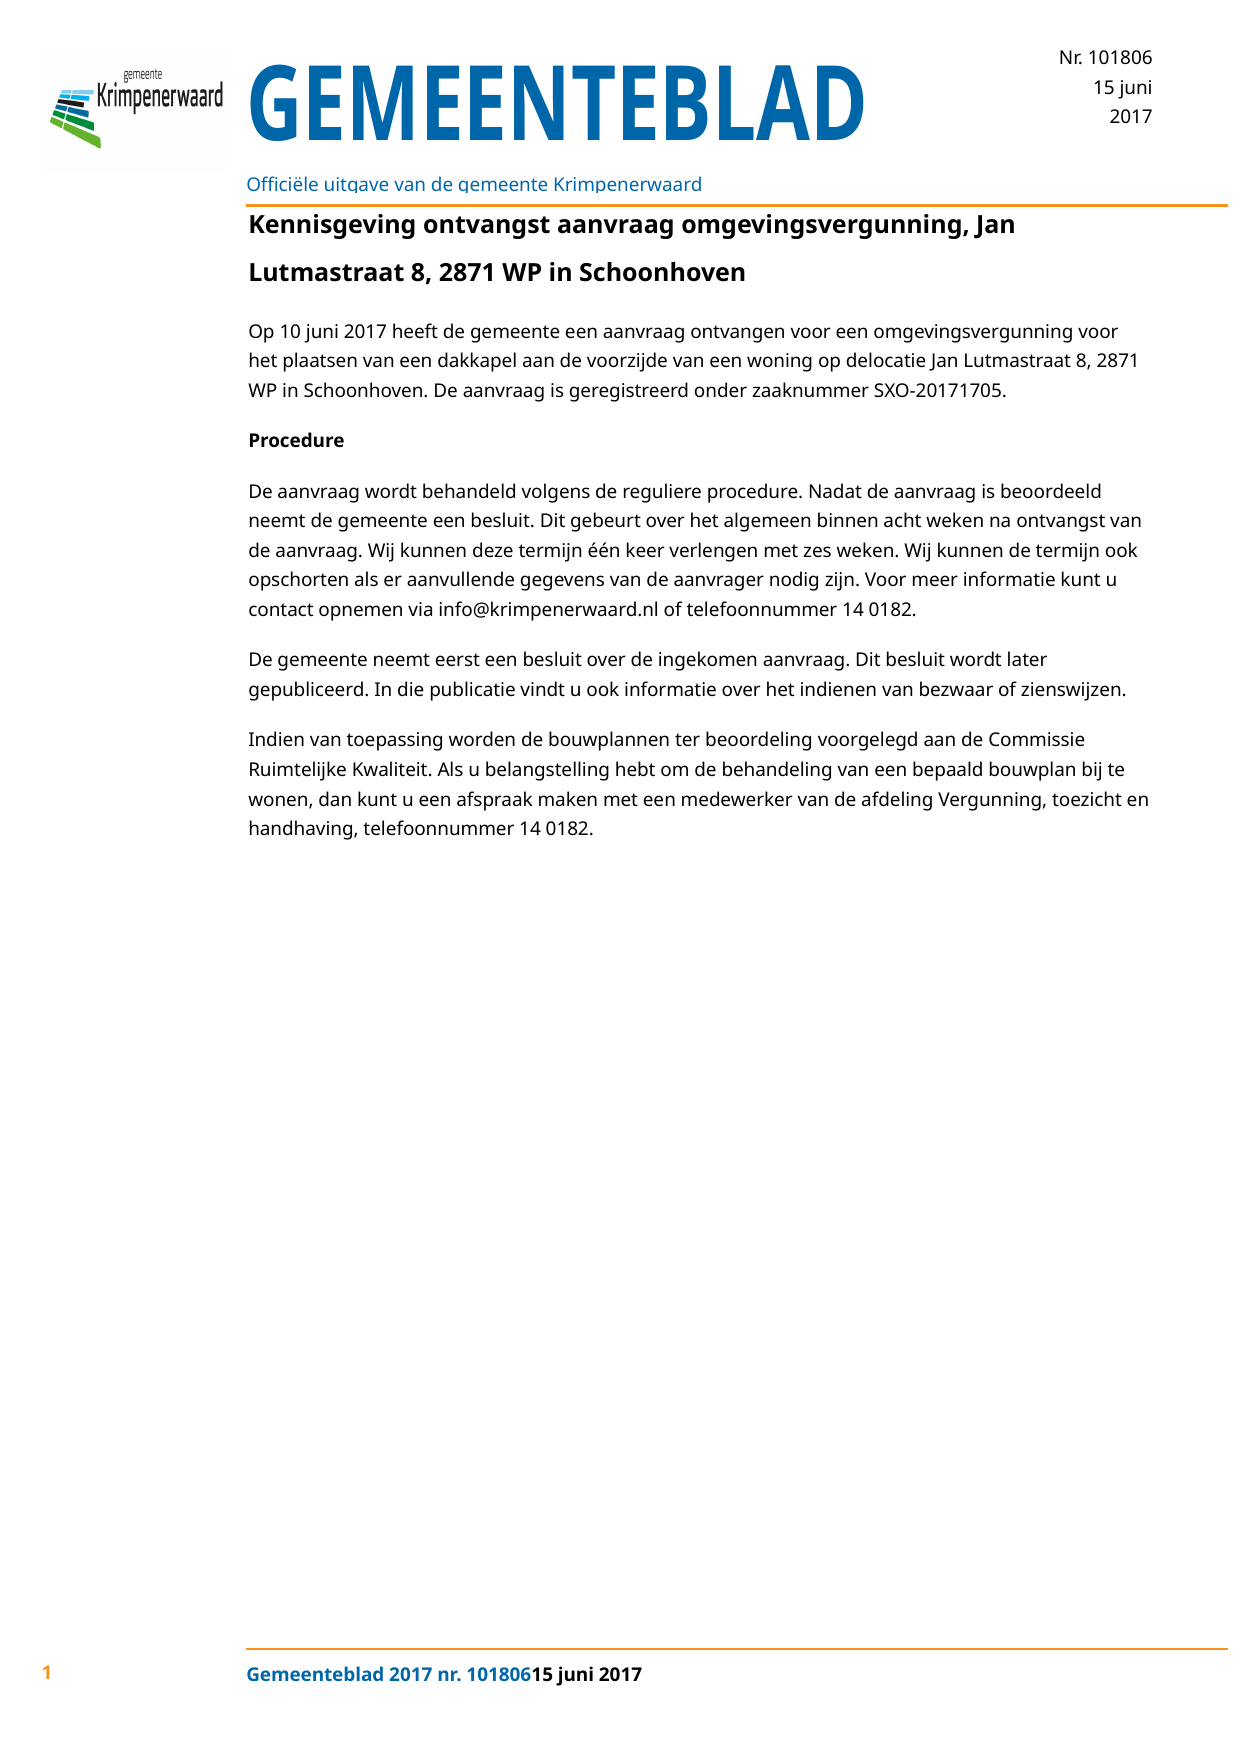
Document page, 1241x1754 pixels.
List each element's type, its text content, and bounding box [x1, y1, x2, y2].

text De gemeente neemt eerst een besluit over de ingekomen aanvraag. Dit besluit wordt later gepubliceerd. In die publicatie vindt u ook informatie over het indienen van bezwaar of zienswijzen. [248, 647, 1152, 702]
picture [41, 47, 231, 172]
text Procedure [248, 427, 1152, 453]
text Op 10 juni 2017 heeft de gemeente een aanvraag ontvangen voor een omgevingsvergunning voor het plaatsen van een dakkapel aan de voorzijde van een woning op delocatie Jan Lutmastraat 8, 2871 WP in Schoonhoven. De aanvraag is geregistreerd onder zaaknummer SXO-20171705. [248, 318, 1152, 403]
text Indien van toepassing worden de bouwplannen ter beoordeling voorgelegd aan de Commissie Ruimtelijke Kwaliteit. Als u belangstelling hebt om de behandeling van een bepaald bouwplan bij te wonen, dan kunt u een afspraak maken met een medewerker van de afdeling Vergunning, toezicht en handhaving, telefoonnummer 14 0182. [248, 727, 1152, 841]
text De aanvraag wordt behandeld volgens de reguliere procedure. Nadat de aanvraag is beoordeeld neemt de gemeente een besluit. Dit gebeurt over het algemeen binnen acht weken na ontvangst van de aanvraag. Wij kunnen deze termijn één keer verlengen met zes weken. Wij kunnen de termijn ook opschorten als er aanvullende gegevens van de aanvrager nodig zijn. Voor meer informatie kunt u contact opnemen via info@krimpenerwaard.nl of telefoonnummer 14 0182. [248, 478, 1152, 622]
text Kennisgeving ontvangst aanvraag omgevingsvergunning, Jan Lutmastraat 8, 2871 WP in Schoonhoven [248, 207, 1152, 288]
